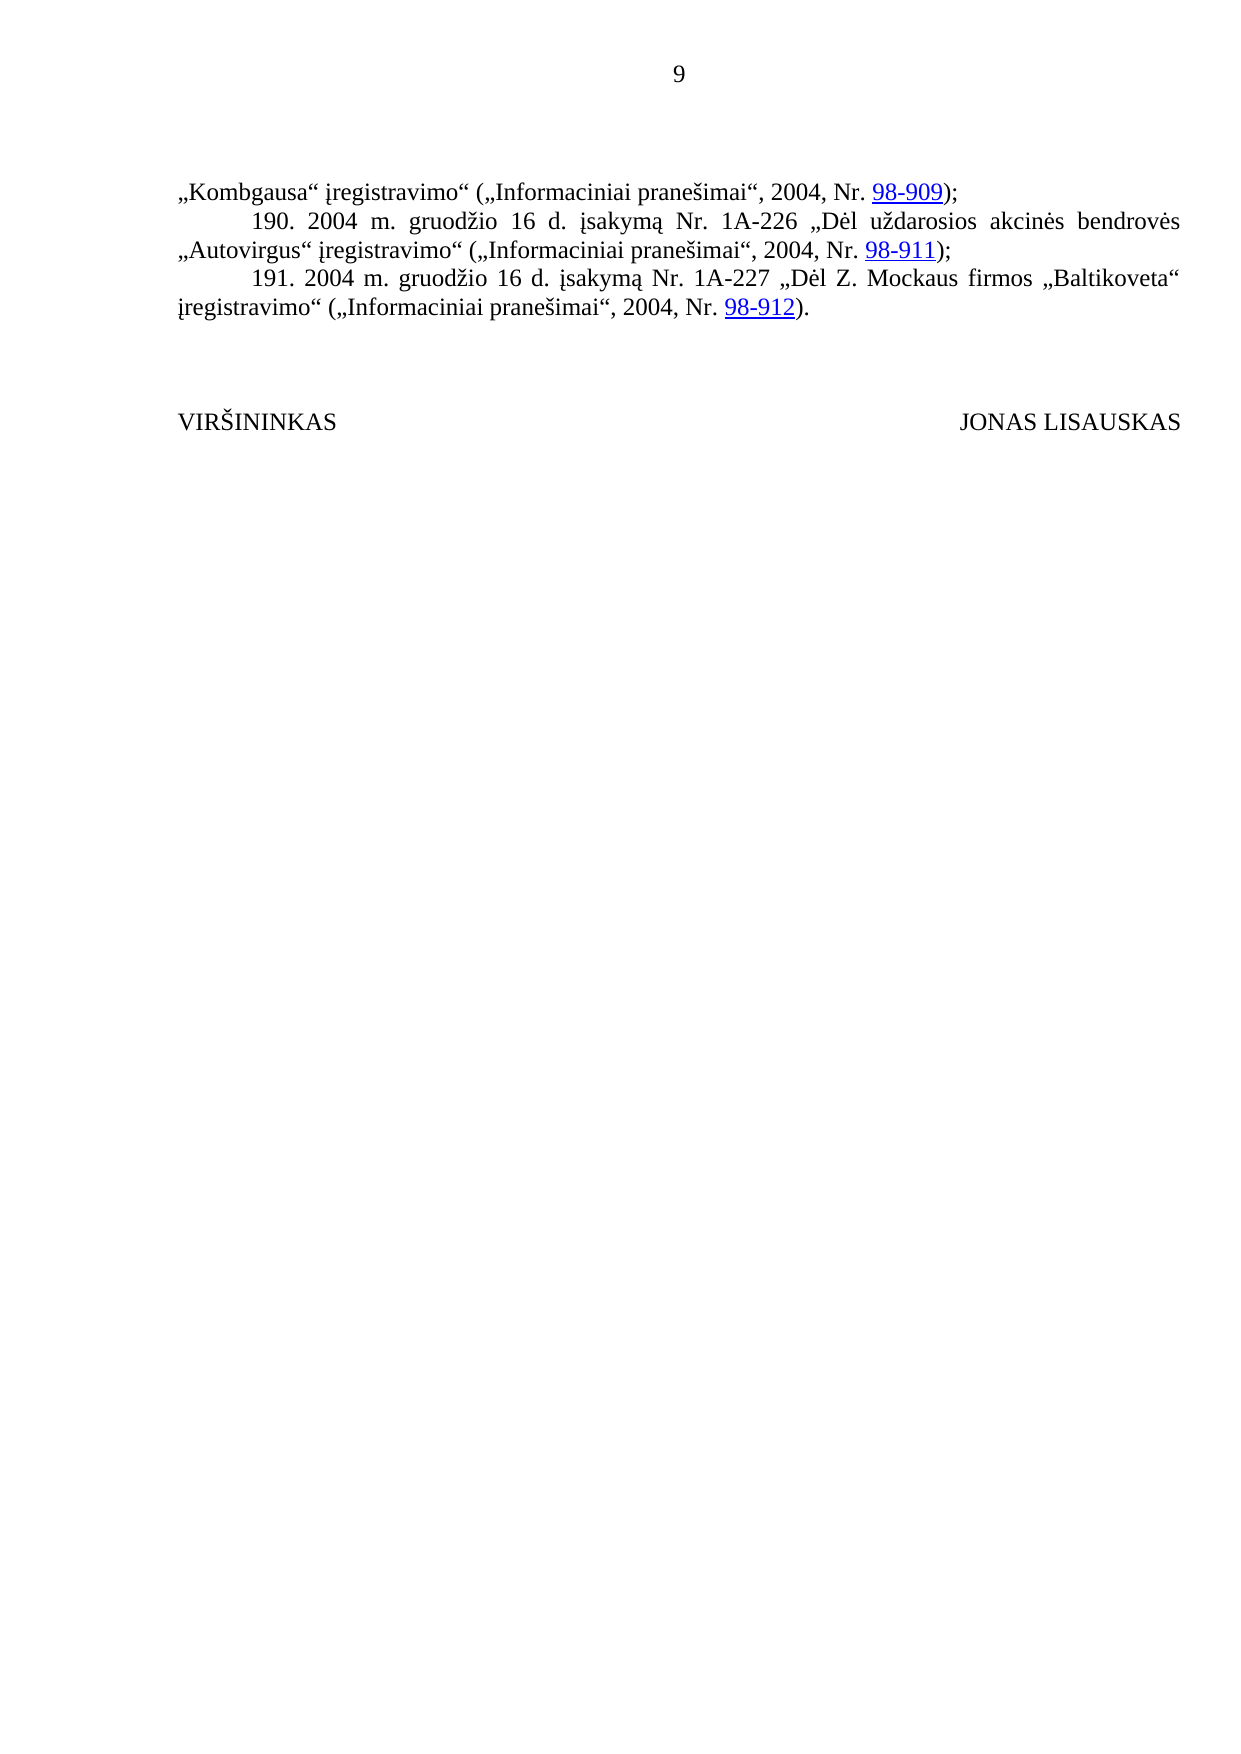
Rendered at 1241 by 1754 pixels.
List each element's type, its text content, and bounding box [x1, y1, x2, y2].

text „Kombgausa“ įregistravimo“ („Informaciniai pranešimai“, 2004, Nr. 98-909); [177, 177, 1181, 206]
text 191. 2004 m. gruodžio 16 d. įsakymą Nr. 1A-227 „Dėl Z. Mockaus firmos „Baltikoveta“ įregistravimo“ („Informaciniai pranešimai“, 2004, Nr. 98-912). [177, 263, 1181, 321]
text 190. 2004 m. gruodžio 16 d. įsakymą Nr. 1A-226 „Dėl uždarosios akcinės bendrovės „Autovirgus“ įregistravimo“ („Informaciniai pranešimai“, 2004, Nr. 98-911); [177, 206, 1181, 263]
text VIRŠININKAS JONAS LISAUSKAS [177, 407, 1181, 436]
